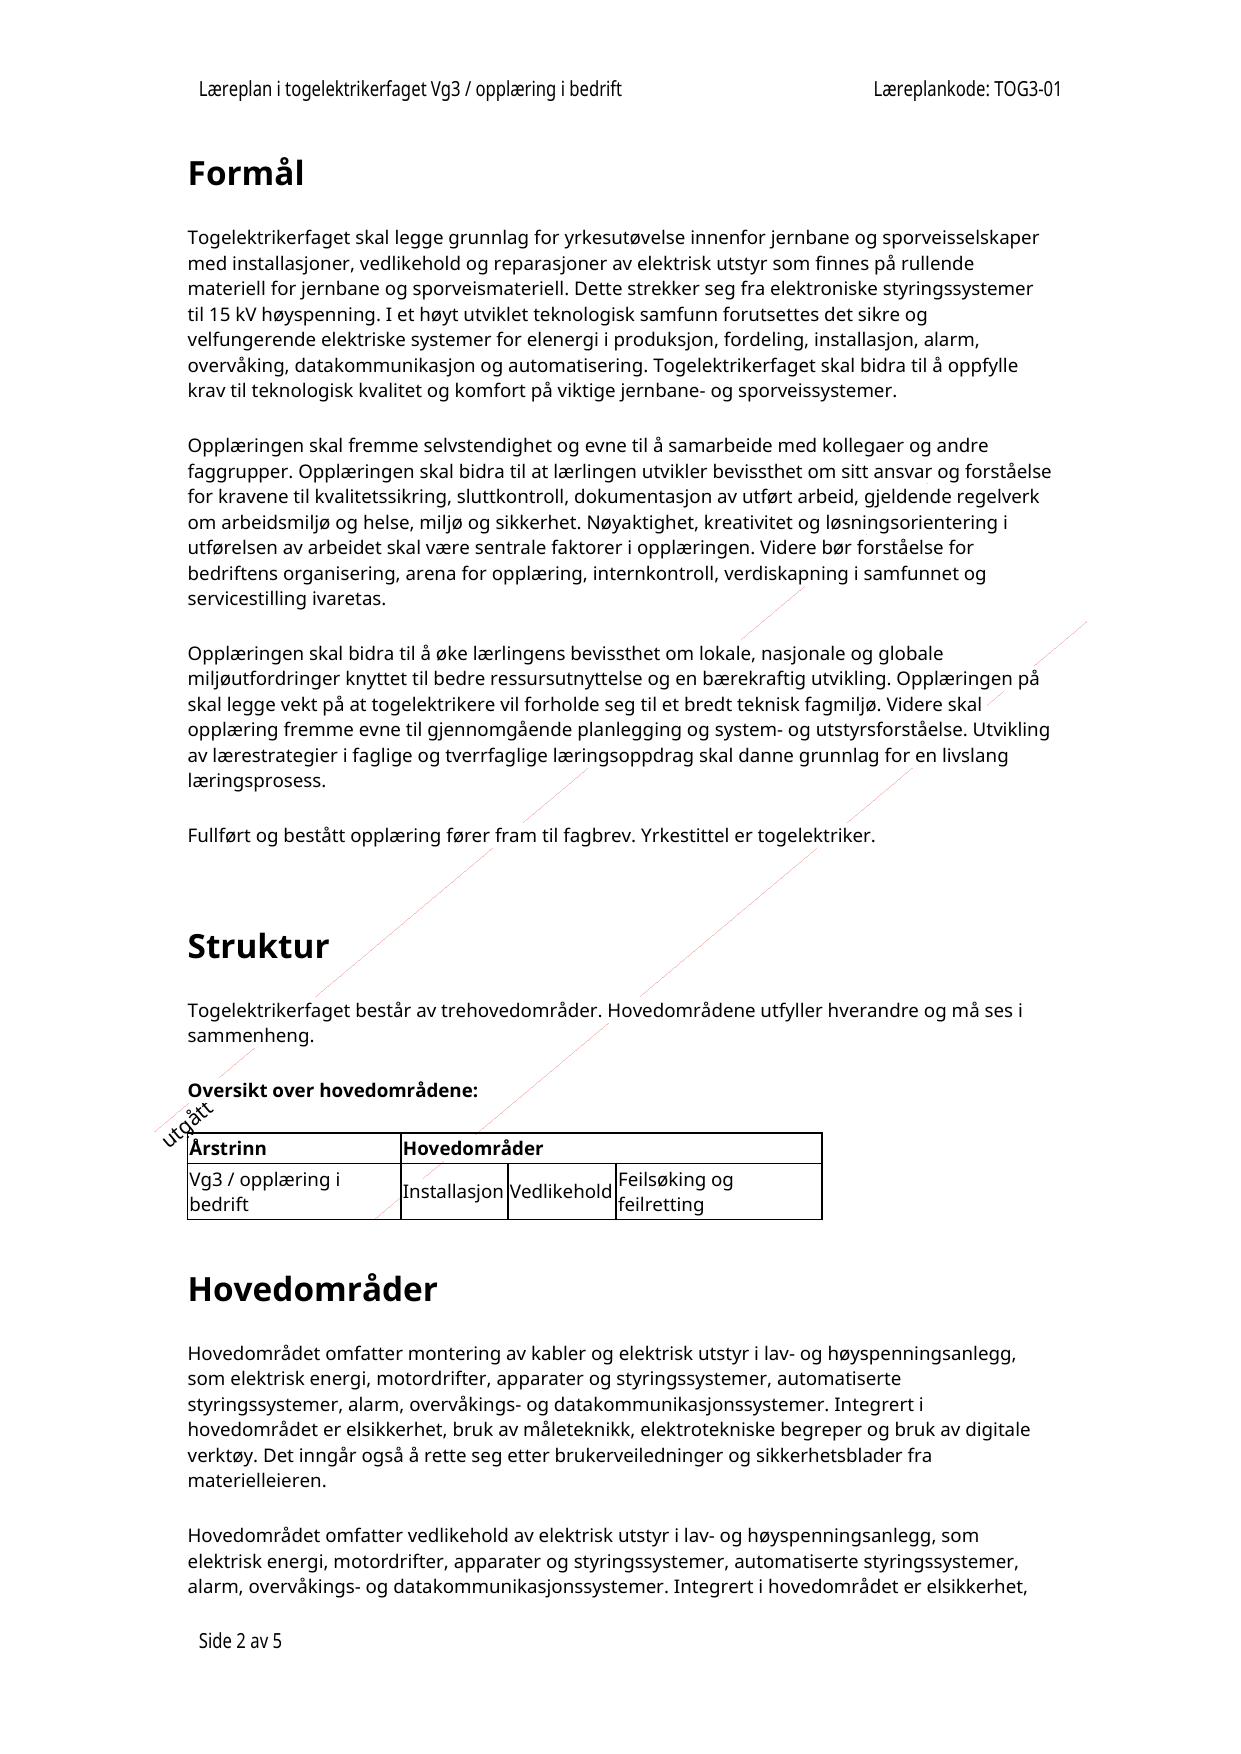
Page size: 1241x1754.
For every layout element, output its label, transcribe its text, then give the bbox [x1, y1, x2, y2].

text Oversikt over hovedområdene: [515, 1077, 1053, 1103]
text Hovedområdet omfatter montering av kabler og elektrisk utstyr i lav- og høyspenningsanlegg, som elektrisk energi, motordrifter, apparater og styringssystemer, automatiserte styringssystemer, alarm, overvåkings- og datakommunikasjonssystemer. Integrert i hovedområdet er elsikkerhet, bruk av måleteknikk, elektrotekniske begreper og bruk av digitale verktøy. Det inngår også å rette seg etter brukerveiledninger og sikkerhetsblader fra materielleieren. [332, 1340, 1053, 1493]
table_cell Vedlikehold [509, 1164, 615, 1178]
table_cell Installasjon [402, 1164, 507, 1218]
text Togelektrikerfaget skal legge grunnlag for yrkesutøvelse innenfor jernbane og sporveisselskaper med installasjoner, vedlikehold og reparasjoner av elektrisk utstyr som finnes på rullende materiell for jernbane og sporveismateriell. Dette strekker seg fra elektroniske styringssystemer til 15 kV høyspenning. I et høyt utviklet teknologisk samfunn forutsettes det sikre og velfungerende elektriske systemer for elenergi i produksjon, fordeling, installasjon, alarm, overvåking, datakommunikasjon og automatisering. Togelektrikerfaget skal bidra til å oppfylle krav til teknologisk kvalitet og komfort på viktige jernbane- og sporveissystemer. [187, 224, 1053, 403]
subtitle Formål [313, 150, 1053, 195]
subtitle Hovedområder [447, 1220, 1053, 1311]
text Oversikt over hovedområdene: [220, 1077, 542, 1103]
text Opplæringen skal fremme selvstendighet og evne til å samarbeide med kollegaer og andre faggrupper. Opplæringen skal bidra til at lærlingen utvikler bevissthet om sitt ansvar og forståelse for kravene til kvalitetssikring, sluttkontroll, dokumentasjon av utført arbeid, gjeldende regelverk om arbeidsmiljø og helse, miljø og sikkerhet. Nøyaktighet, kreativitet og løsningsorientering i utførelsen av arbeidet skal være sentrale faktorer i opplæringen. Videre bør forståelse for bedriftens organisering, arena for opplæring, internkontroll, verdiskapning i samfunnet og servicestilling ivaretas. [187, 432, 1053, 611]
subtitle Struktur [351, 877, 781, 968]
text Opplæringen skal bidra til å øke lærlingens bevissthet om lokale, nasjonale og globale miljøutfordringer knyttet til bedre ressursutnyttelse og en bærekraftig utvikling. Opplæringen på skal legge vekt på at togelektrikere vil forholde seg til et bredt teknisk fagmiljø. Videre skal opplæring fremme evne til gjennomgående planlegging og system- og utstyrsforståelse. Utvikling av lærestrategier i faglige og tverrfaglige læringsoppdrag skal danne grunnlag for en livslang læringsprosess. [884, 651, 1053, 793]
text Fullført og bestått opplæring fører fram til fagbrev. Yrkestittel er togelektriker. [848, 822, 1053, 848]
text Togelektrikerfaget består av trehovedområder. Hovedområdene utfyller hverandre og må ses i sammenheng. [319, 1023, 607, 1048]
subtitle Struktur [338, 877, 456, 968]
text Hovedområdet omfatter vedlikehold av elektrisk utstyr i lav- og høyspenningsanlegg, som elektrisk energi, motordrifter, apparater og styringssystemer, automatiserte styringssystemer, alarm, overvåkings- og datakommunikasjonssystemer. Integrert i hovedområdet er elsikkerhet, bruk av måleteknikk, elektrotekniske begreper, bruk av digitale verktøy og bruk av vedlikeholdssystemer. Det inngår også å rette seg etter egne brukerveiledninger og sikkerhetsblader fra materielleieren. [187, 1522, 1053, 1599]
table_cell Vedlikehold [509, 1204, 615, 1218]
subtitle Struktur [676, 877, 1053, 968]
text Togelektrikerfaget består av trehovedområder. Hovedområdene utfyller hverandre og må ses i sammenheng. [580, 997, 1053, 1048]
